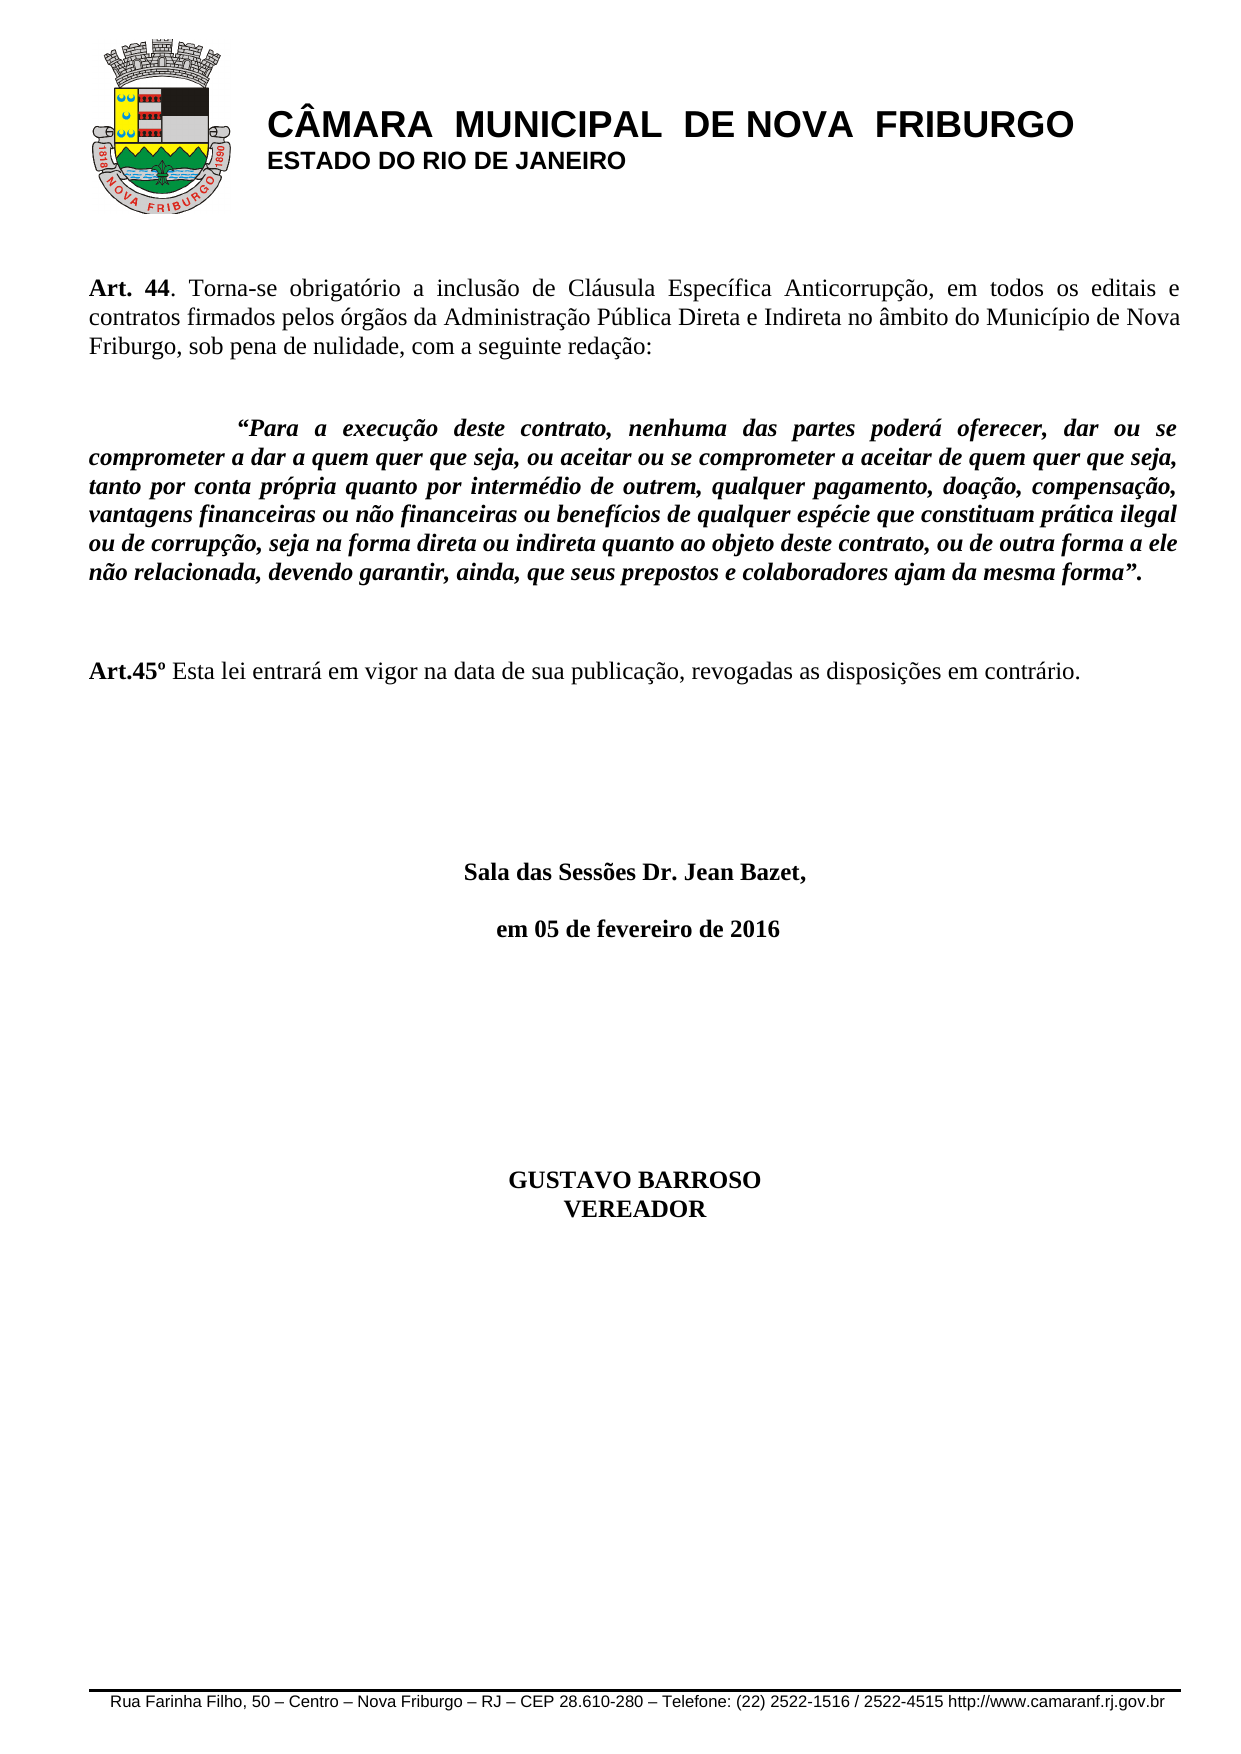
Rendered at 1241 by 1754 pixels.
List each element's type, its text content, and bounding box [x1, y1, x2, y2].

text Sala das Sessões Dr. Jean Bazet, [89, 857, 1181, 886]
text VEREADOR [89, 1194, 1181, 1223]
text Art. 44. Torna-se obrigatório a inclusão de Cláusula Específica Anticorrupção, em todos os editais e contratos firmados pelos órgãos da Administração Pública Direta e Indireta no âmbito do Município de Nova Friburgo, sob pena de nulidade, com a seguinte redação: [89, 273, 1181, 359]
text em 05 de fevereiro de 2016 [89, 914, 1181, 943]
text GUSTAVO BARROSO [89, 1165, 1181, 1194]
text “Para a execução deste contrato, nenhuma das partes poderá oferecer, dar ou se comprometer a dar a quem quer que seja, ou aceitar ou se comprometer a aceitar de quem quer que seja, tanto por conta própria quanto por intermédio de outrem, qualquer pagamento, doação, compensação, vantagens financeiras ou não financeiras ou benefícios de qualquer espécie que constituam prática ilegal ou de corrupção, seja na forma direta ou indireta quanto ao objeto deste contrato, ou de outra forma a ele não relacionada, devendo garantir, ainda, que seus prepostos e colaboradores ajam da mesma forma”. [89, 413, 1181, 586]
text Art.45º Esta lei entrará em vigor na data de sua publicação, revogadas as disposições em contrário. [89, 656, 1181, 684]
